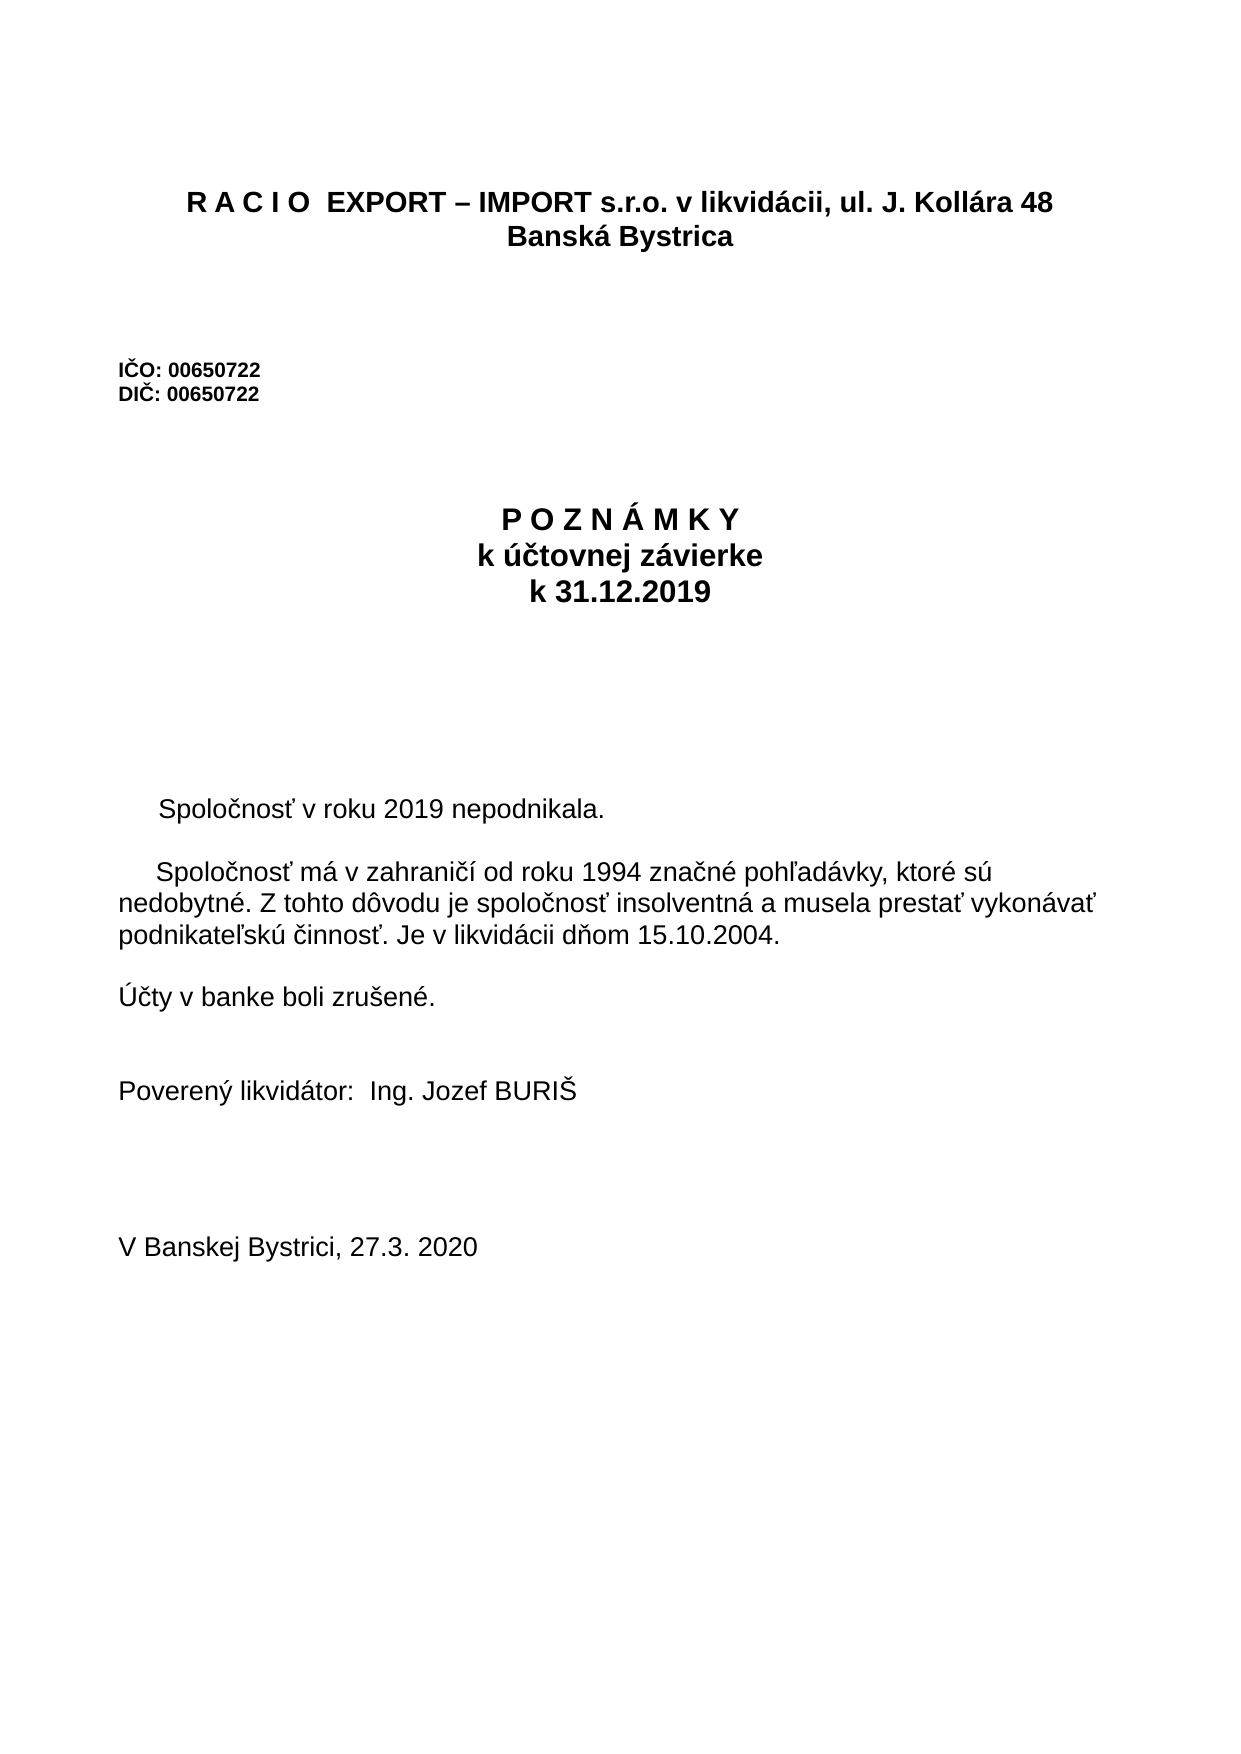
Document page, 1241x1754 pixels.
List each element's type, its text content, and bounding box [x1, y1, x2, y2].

text Spoločnosť v roku 2019 nepodnikala. [118, 789, 1122, 825]
text k 31.12.2019 [118, 573, 1122, 609]
text P O Z N Á M K Y [118, 501, 1122, 537]
text Spoločnosť má v zahraničí od roku 1994 značné pohľadávky, ktoré sú nedobytné. Z tohto dôvodu je spoločnosť insolventná a musela prestať vykonávať podnikateľskú činnosť. Je v likvidácii dňom 15.10.2004. [118, 856, 1122, 950]
text V Banskej Bystrici, 27.3. 2020 [118, 1231, 1122, 1262]
text Účty v banke boli zrušené. [118, 981, 1122, 1012]
text Poverený likvidátor: Ing. Jozef BURIŠ [118, 1075, 1122, 1106]
text k účtovnej závierke [118, 537, 1122, 573]
text IČO: 00650722 [118, 358, 1122, 382]
text DIČ: 00650722 [118, 382, 1122, 406]
text Banská Bystrica [118, 219, 1122, 252]
text R A C I O EXPORT – IMPORT s.r.o. v likvidácii, ul. J. Kollára 48 [118, 185, 1122, 219]
